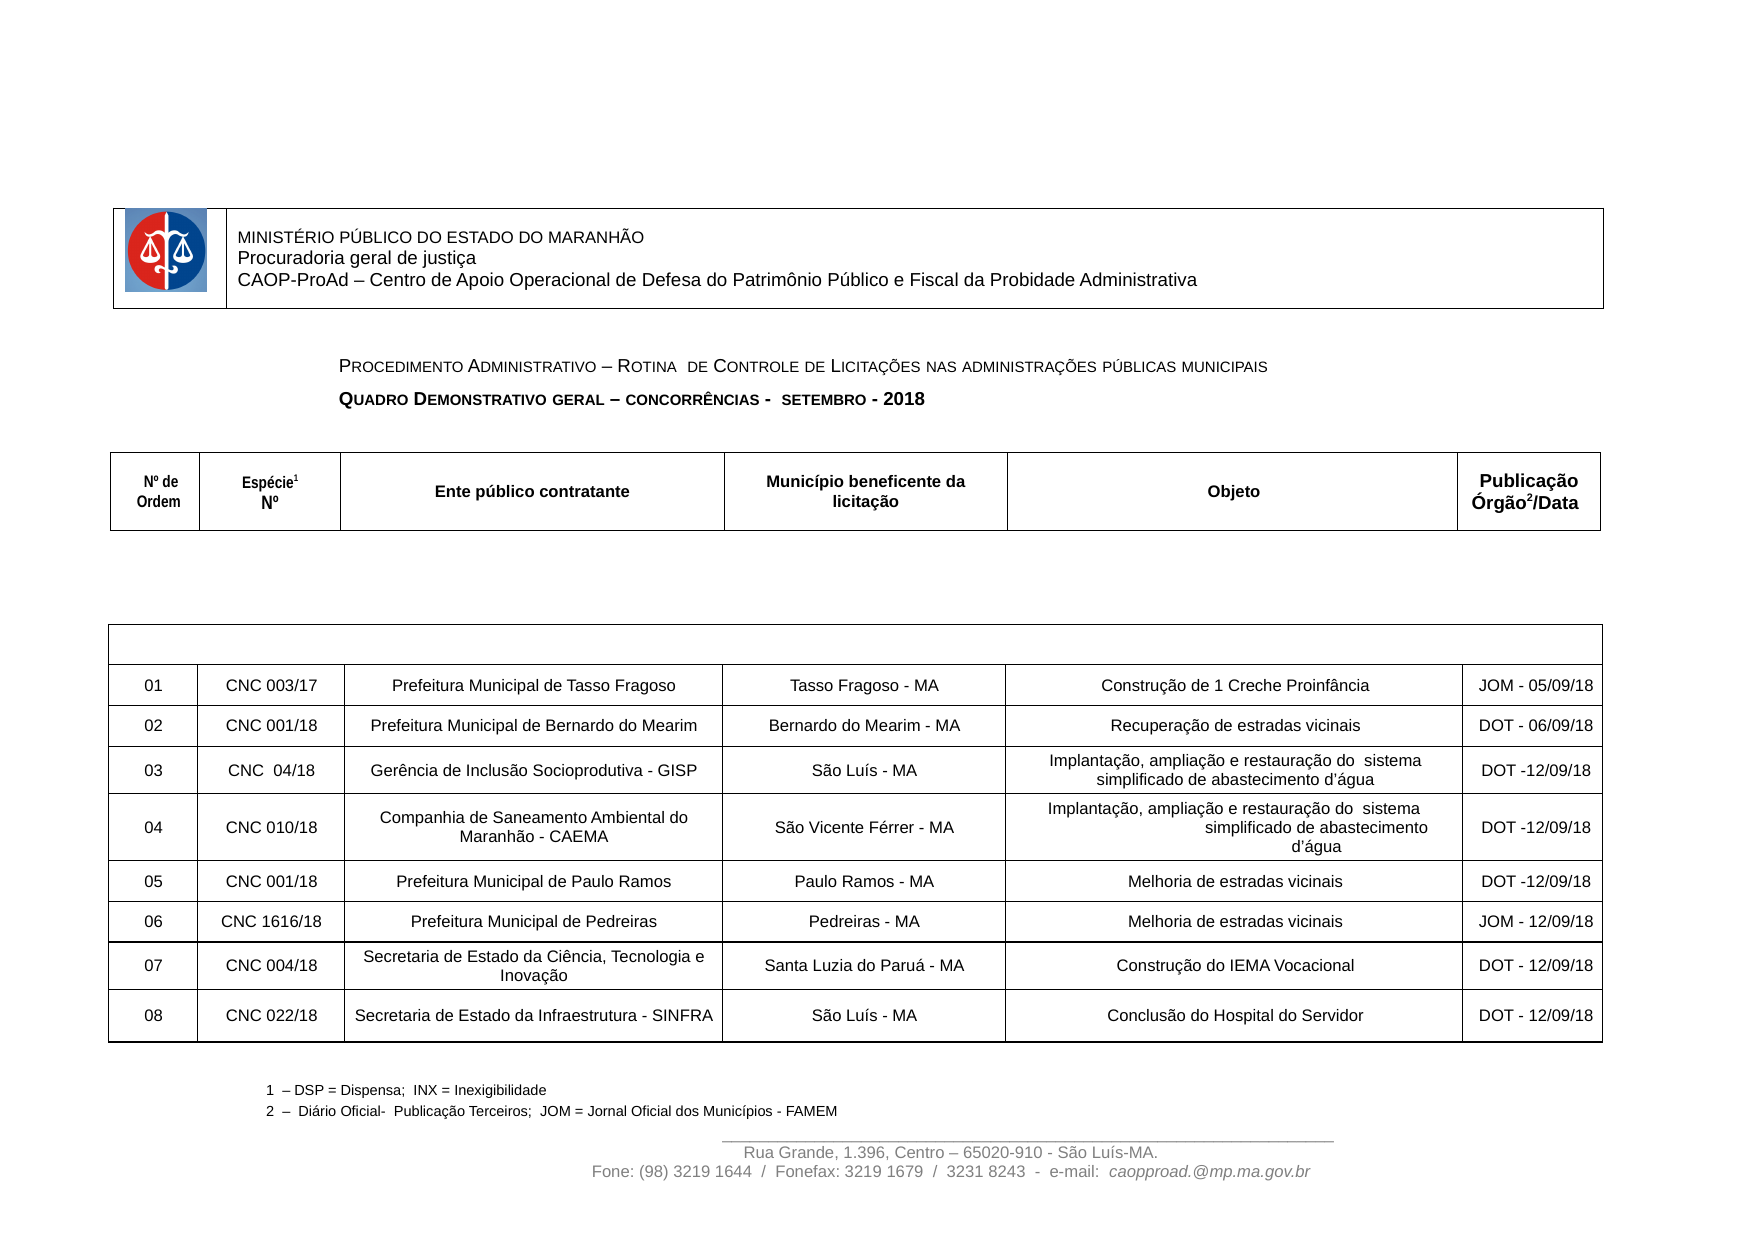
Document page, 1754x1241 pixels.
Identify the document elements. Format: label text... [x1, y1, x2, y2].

table_cell Melhoria de estradas vicinais [1006, 861, 1462, 901]
table_cell JOM - 05/09/18 [1463, 665, 1602, 705]
table_cell 05 [109, 861, 197, 901]
table_cell Tasso Fragoso - MA [723, 665, 1005, 705]
table_header [109, 625, 1602, 664]
picture [125, 208, 207, 292]
table_cell 01 [109, 665, 197, 705]
table_cell Construção do IEMA Vocacional [1006, 943, 1462, 989]
table_cell 02 [109, 706, 197, 746]
table_cell Paulo Ramos - MA [723, 861, 1005, 901]
table_cell JOM - 12/09/18 [1463, 902, 1602, 941]
table_cell 07 [109, 943, 197, 989]
table_cell Prefeitura Municipal de Tasso Fragoso [345, 665, 722, 705]
table_cell CNC 004/18 [198, 943, 344, 989]
table_cell Companhia de Saneamento Ambiental do Maranhão - CAEMA [345, 794, 722, 860]
table_cell Prefeitura Municipal de Bernardo do Mearim [345, 706, 722, 746]
table_cell DOT - 12/09/18 [1463, 990, 1602, 1041]
table_cell Recuperação de estradas vicinais [1006, 706, 1462, 746]
table_cell Conclusão do Hospital do Servidor [1006, 990, 1462, 1041]
table_cell CNC 001/18 [198, 861, 344, 901]
table_cell DOT -12/09/18 [1463, 747, 1602, 793]
table_cell 03 [109, 747, 197, 793]
table_cell Gerência de Inclusão Socioprodutiva - GISP [345, 747, 722, 793]
table_cell Construção de 1 Creche Proinfância [1006, 665, 1462, 705]
table_cell DOT -12/09/18 [1463, 794, 1602, 860]
table_cell CNC 003/17 [198, 665, 344, 705]
table_cell Prefeitura Municipal de Paulo Ramos [345, 861, 722, 901]
table_cell CNC 022/18 [198, 990, 344, 1041]
table_cell Secretaria de Estado da Ciência, Tecnologia e Inovação [345, 943, 722, 989]
table_cell Secretaria de Estado da Infraestrutura - SINFRA [345, 990, 722, 1041]
table_cell Implantação, ampliação e restauração do sistema simplificado de abastecimento d’água [1006, 794, 1462, 860]
table_cell DOT - 12/09/18 [1463, 943, 1602, 989]
table_cell Pedreiras - MA [723, 902, 1005, 941]
table_cell DOT - 06/09/18 [1463, 706, 1602, 746]
table_cell 04 [109, 794, 197, 860]
table_cell DOT -12/09/18 [1463, 861, 1602, 901]
table_cell CNC 010/18 [198, 794, 344, 860]
table_cell Bernardo do Mearim - MA [723, 706, 1005, 746]
table_cell São Vicente Férrer - MA [723, 794, 1005, 860]
table_cell Implantação, ampliação e restauração do sistema simplificado de abastecimento d’água [1006, 747, 1462, 793]
table_cell Santa Luzia do Paruá - MA [723, 943, 1005, 989]
table_cell Prefeitura Municipal de Pedreiras [345, 902, 722, 941]
table_cell CNC 001/18 [198, 706, 344, 746]
table_cell 06 [109, 902, 197, 941]
table_cell 08 [109, 990, 197, 1041]
table_cell São Luís - MA [723, 990, 1005, 1041]
table_cell Melhoria de estradas vicinais [1006, 902, 1462, 941]
table_cell CNC 04/18 [198, 747, 344, 793]
table_cell São Luís - MA [723, 747, 1005, 793]
table_cell CNC 1616/18 [198, 902, 344, 941]
